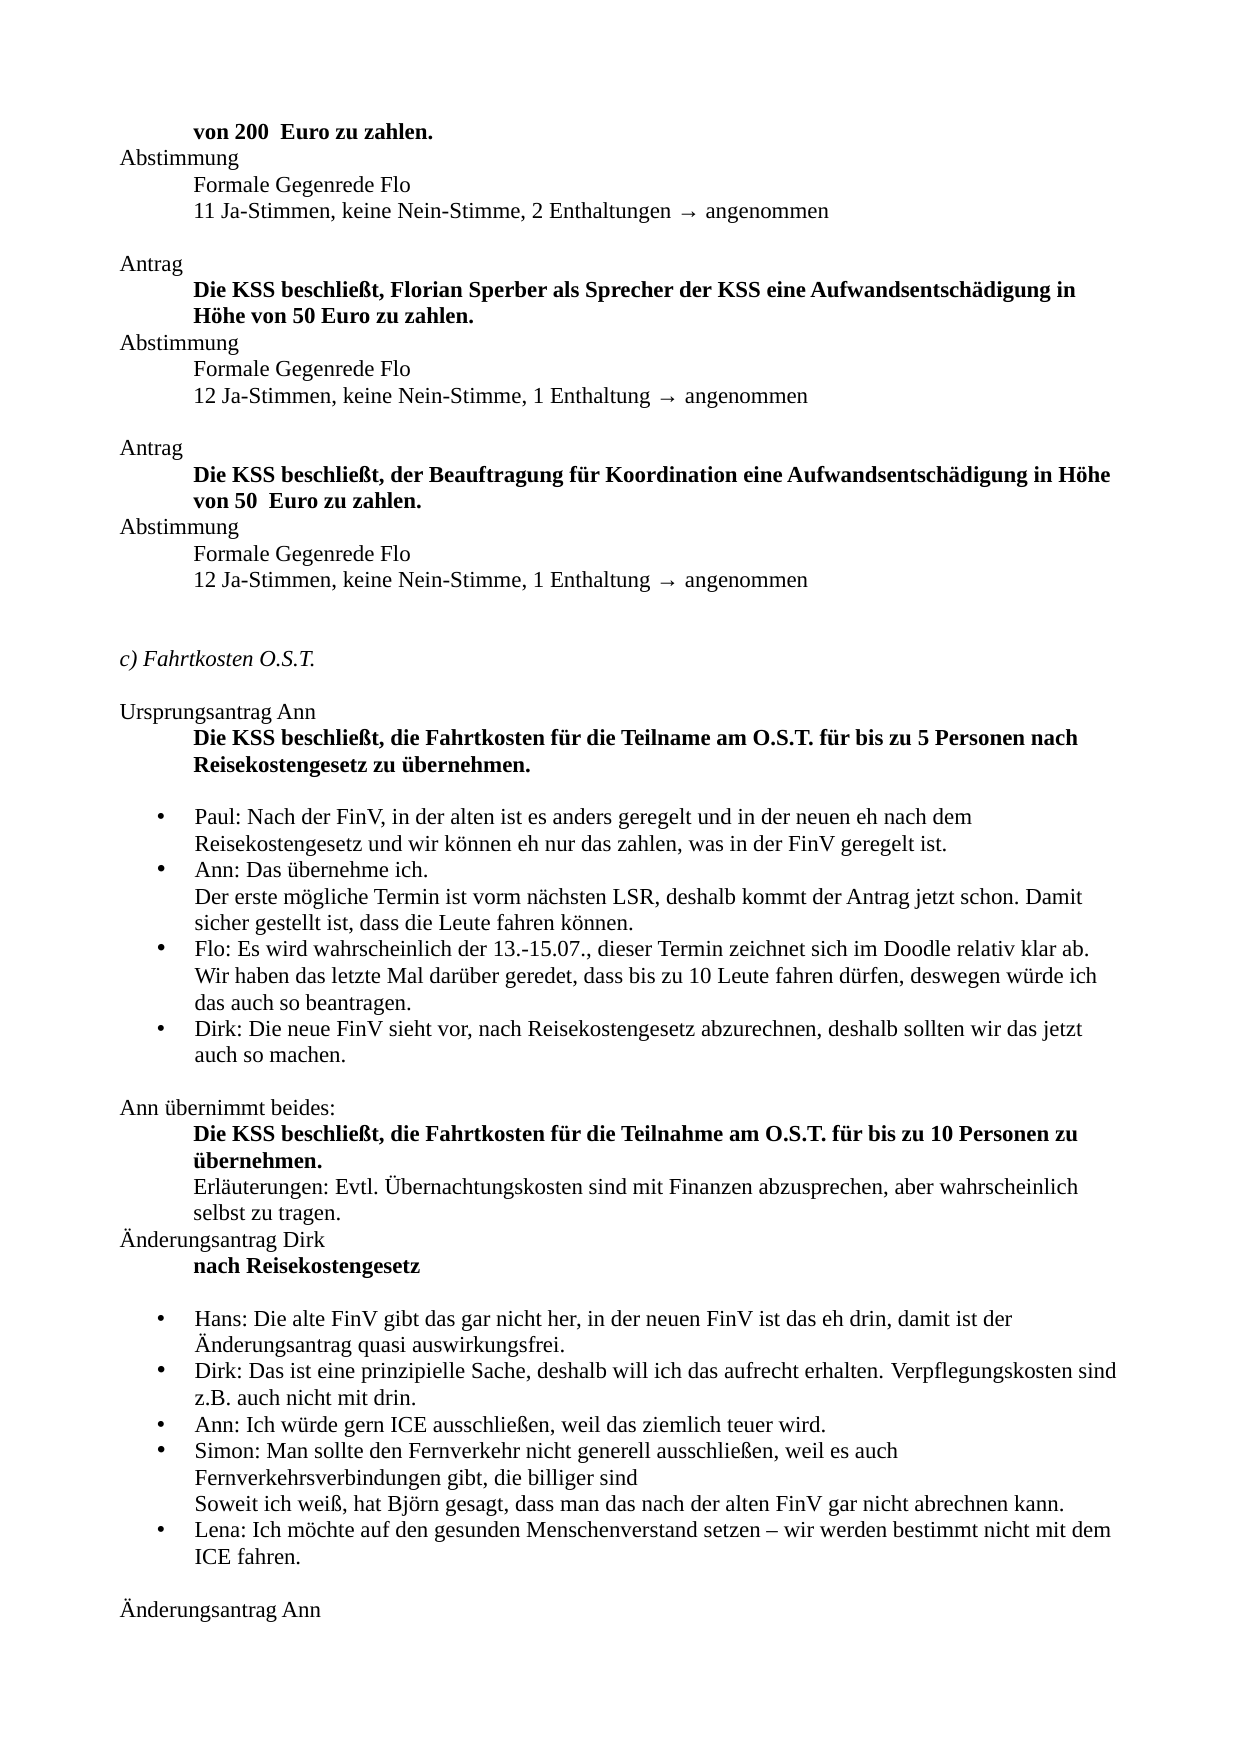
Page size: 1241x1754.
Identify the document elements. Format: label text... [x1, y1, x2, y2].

text Abstimmung [119, 513, 1122, 540]
text Die KSS beschließt, die Fahrtkosten für die Teilnahme am O.S.T. für bis zu 10 Personen zu übernehmen. [119, 1120, 1122, 1173]
text 12 Ja-Stimmen, keine Nein-Stimme, 1 Enthaltung → angenommen [119, 566, 1122, 592]
text c) Fahrtkosten O.S.T. [119, 645, 1122, 672]
list Lena: Ich möchte auf den gesunden Menschenverstand setzen – wir werden bestimmt nicht mit dem ICE fahren. [157, 1517, 1122, 1569]
list Dirk: Die neue FinV sieht vor, nach Reisekostengesetz abzurechnen, deshalb sollten wir das jetzt auch so machen. [157, 1015, 1122, 1068]
text Ursprungsantrag Ann [119, 698, 1122, 724]
list Ann: Das übernehme ich. Der erste mögliche Termin ist vorm nächsten LSR, deshalb kommt der Antrag jetzt schon. Damit sicher gestellt ist, dass die Leute fahren können. [157, 856, 1122, 936]
text Ann übernimmt beides: [119, 1094, 1122, 1120]
text von 200 Euro zu zahlen. [119, 118, 1122, 144]
text Die KSS beschließt, der Beauftragung für Koordination eine Aufwandsentschädigung in Höhe von 50 Euro zu zahlen. [119, 461, 1122, 513]
text Formale Gegenrede Flo [119, 171, 1122, 197]
text Die KSS beschließt, die Fahrtkosten für die Teilname am O.S.T. für bis zu 5 Personen nach Reisekostengesetz zu übernehmen. [119, 724, 1122, 803]
text Abstimmung [119, 144, 1122, 171]
text nach Reisekostengesetz [119, 1252, 1122, 1278]
text Änderungsantrag Ann [119, 1596, 1122, 1622]
text 12 Ja-Stimmen, keine Nein-Stimme, 1 Enthaltung → angenommen [119, 382, 1122, 408]
text Abstimmung [119, 329, 1122, 355]
list Dirk: Das ist eine prinzipielle Sache, deshalb will ich das aufrecht erhalten. Verpflegungskosten sind z.B. auch nicht mit drin. [157, 1358, 1122, 1411]
text Formale Gegenrede Flo [119, 355, 1122, 382]
list Hans: Die alte FinV gibt das gar nicht her, in der neuen FinV ist das eh drin, damit ist der Änderungsantrag quasi auswirkungsfrei. [157, 1305, 1122, 1358]
text Erläuterungen: Evtl. Übernachtungskosten sind mit Finanzen abzusprechen, aber wahrscheinlich selbst zu tragen. [119, 1173, 1122, 1226]
text Antrag [119, 250, 1122, 276]
text Änderungsantrag Dirk [119, 1226, 1122, 1252]
text Antrag [119, 434, 1122, 461]
list Paul: Nach der FinV, in der alten ist es anders geregelt und in der neuen eh nach dem Reisekostengesetz und wir können eh nur das zahlen, was in der FinV geregelt ist. [157, 803, 1122, 856]
list Ann: Ich würde gern ICE ausschließen, weil das ziemlich teuer wird. [157, 1411, 1122, 1437]
text Die KSS beschließt, Florian Sperber als Sprecher der KSS eine Aufwandsentschädigung in Höhe von 50 Euro zu zahlen. [119, 276, 1122, 329]
text 11 Ja-Stimmen, keine Nein-Stimme, 2 Enthaltungen → angenommen [119, 197, 1122, 223]
text Formale Gegenrede Flo [119, 540, 1122, 566]
list Simon: Man sollte den Fernverkehr nicht generell ausschließen, weil es auch Fernverkehrsverbindungen gibt, die billiger sind Soweit ich weiß, hat Björn gesagt, dass man das nach der alten FinV gar nicht abrechnen kann. [157, 1437, 1122, 1517]
list Flo: Es wird wahrscheinlich der 13.-15.07., dieser Termin zeichnet sich im Doodle relativ klar ab. Wir haben das letzte Mal darüber geredet, dass bis zu 10 Leute fahren dürfen, deswegen würde ich das auch so beantragen. [157, 936, 1122, 1015]
